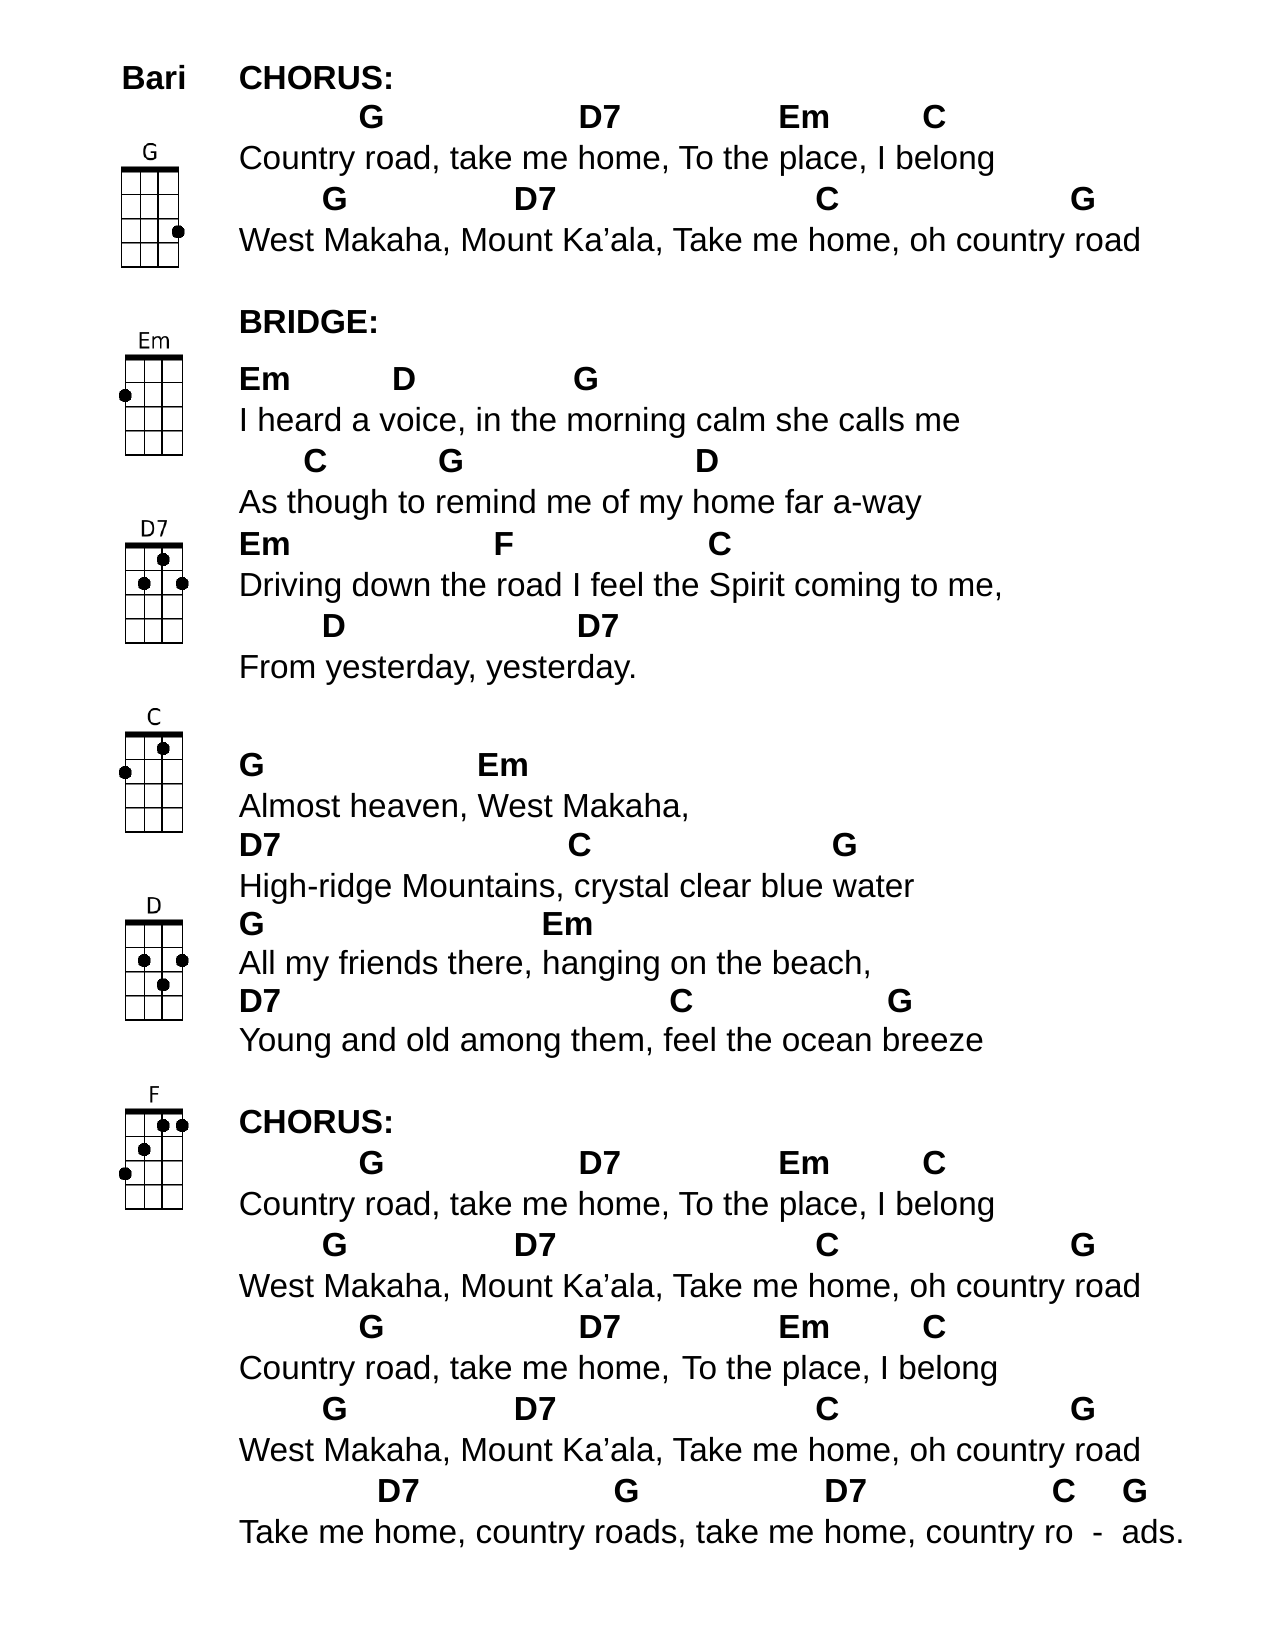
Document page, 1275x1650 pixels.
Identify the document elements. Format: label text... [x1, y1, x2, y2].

picture [97, 704, 210, 855]
table_header Bari [75, 53, 233, 704]
picture [97, 1081, 210, 1232]
table_header [75, 855, 233, 1556]
picture [93, 139, 207, 290]
picture [97, 327, 210, 478]
table_header [75, 705, 97, 854]
table_header CHORUS: G D7 Em C Country road, take me home, To the place, I belong G D7 C G West Makaha, Mount Ka’ala, Take me home, oh country road BRIDGE: Em D G I heard a voice, in the morning calm she calls me C G D As though to remind me of my home far a-way Em F C Driving down the road I feel the Spirit coming to me, D D7 From yesterday, yesterday. G Em Almost heaven, West Makaha, D7 C G High-ridge Mountains, crystal clear blue water G Em All my friends there, hanging on the beach, D7 C G Young and old among them, feel the ocean breeze CHORUS: G D7 Em C Country road, take me home, To the place, I belong G D7 C G West Makaha, Mount Ka’ala, Take me home, oh country road G D7 Em C Country road, take me home, To the place, I belong G D7 C G West Makaha, Mount Ka’ala, Take me home, oh country road D7 G D7 C G Take me home, country roads, take me home, country ro - ads. [233, 53, 1200, 1556]
picture [97, 892, 210, 1043]
table_header [210, 705, 233, 854]
picture [97, 516, 210, 666]
